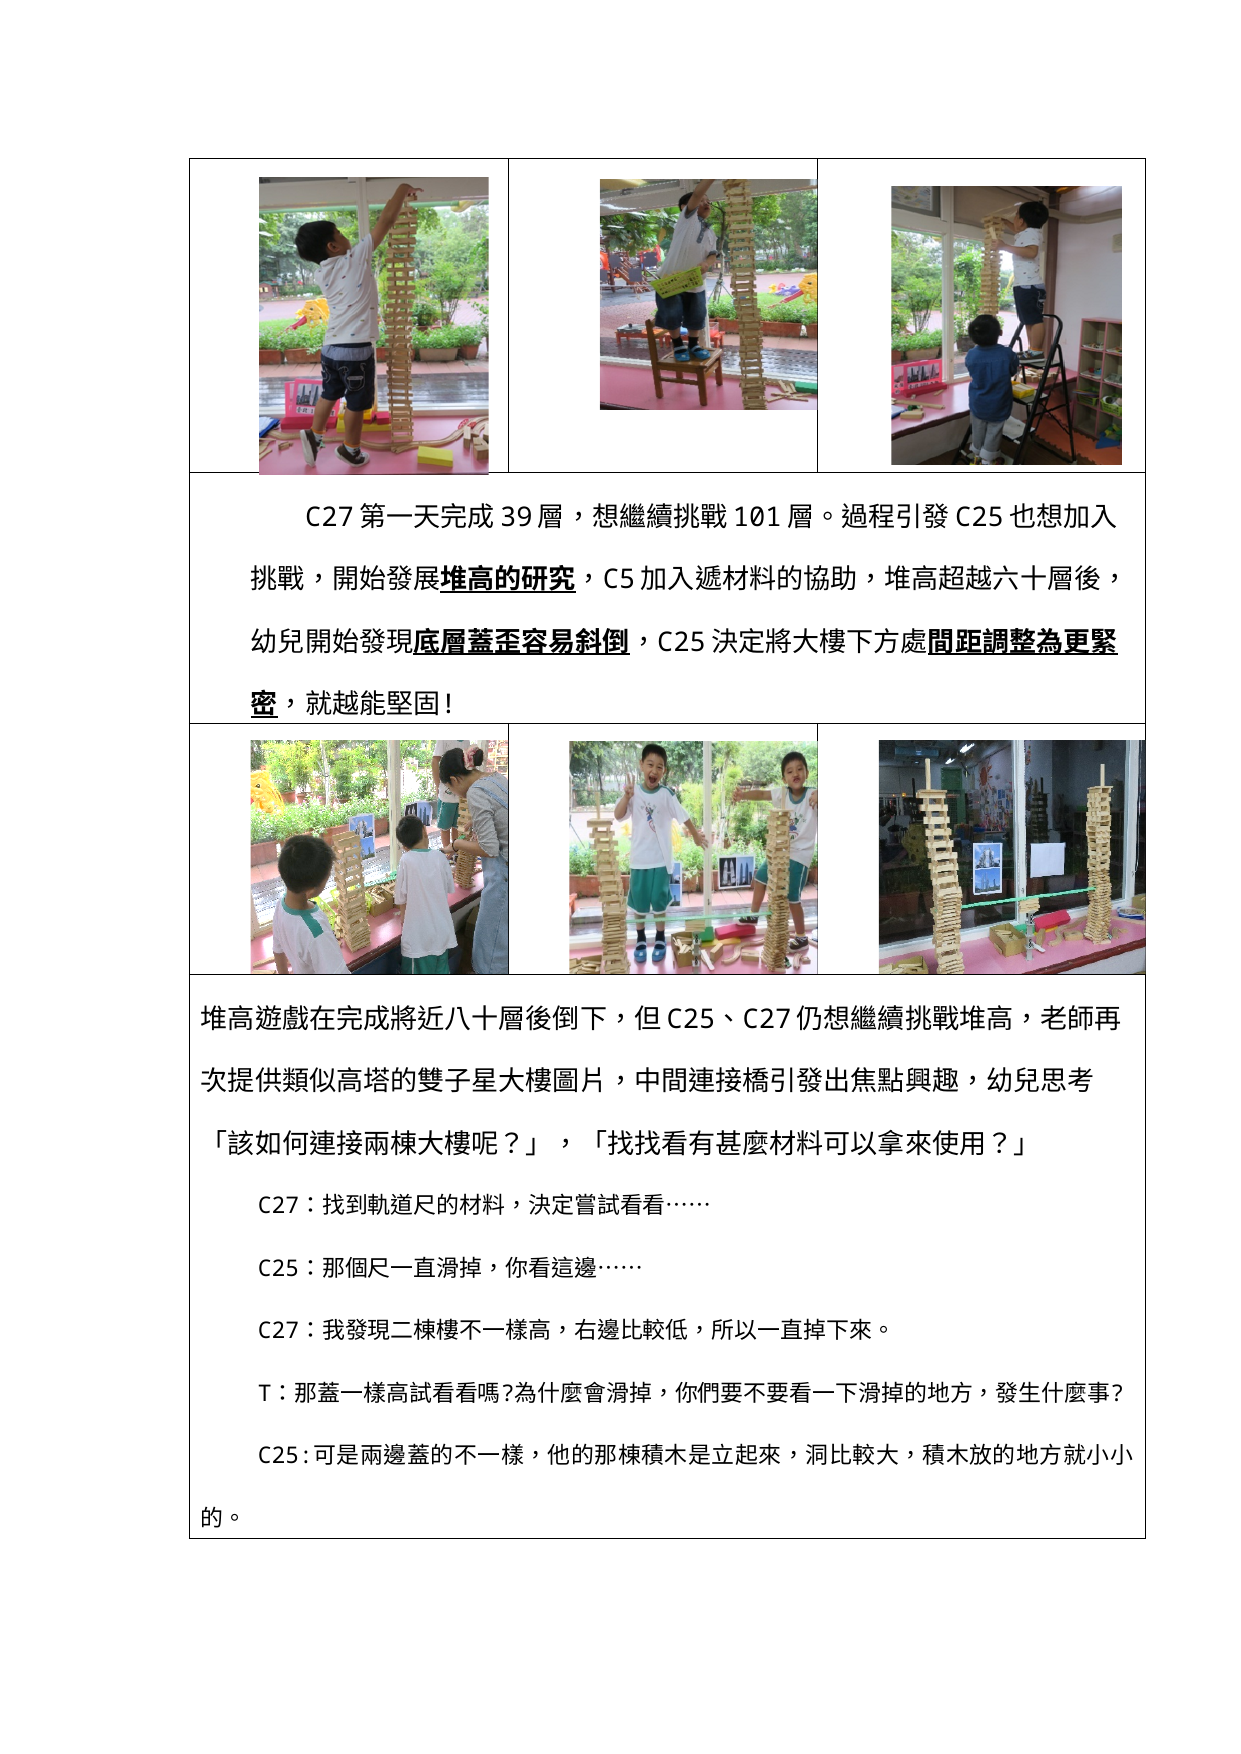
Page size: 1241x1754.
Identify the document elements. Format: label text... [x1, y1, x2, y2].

table_cell C27第一天完成39層，想繼續挑戰101層。過程引發C25也想加入挑戰，開始發展堆高的研究，C5加入遞材料的協助，堆高超越六十層後，幼兒開始發現底層蓋歪容易斜倒，C25決定將大樓下方處間距調整為更緊密，就越能堅固! [190, 473, 1145, 723]
table_header [509, 159, 817, 472]
table_header [818, 159, 1145, 472]
table_cell [190, 724, 508, 974]
table_cell [818, 724, 1145, 974]
table_cell 堆高遊戲在完成將近八十層後倒下，但C25、C27仍想繼續挑戰堆高，老師再次提供類似高塔的雙子星大樓圖片，中間連接橋引發出焦點興趣，幼兒思考「該如何連接兩棟大樓呢？」，「找找看有甚麼材料可以拿來使用？」 C27：找到軌道尺的材料，決定嘗試看看…… C25：那個尺一直滑掉，你看這邊…… C27：我發現二棟樓不一樣高，右邊比較低，所以一直掉下來。 T：那蓋一樣高試看看嗎?為什麼會滑掉，你們要不要看一下滑掉的地方，發生什麼事? C25:可是兩邊蓋的不一樣，他的那棟積木是立起來，洞比較大，積木放的地方就小小的。 [190, 975, 1145, 1537]
table_cell [509, 724, 817, 974]
table_header [190, 159, 508, 472]
